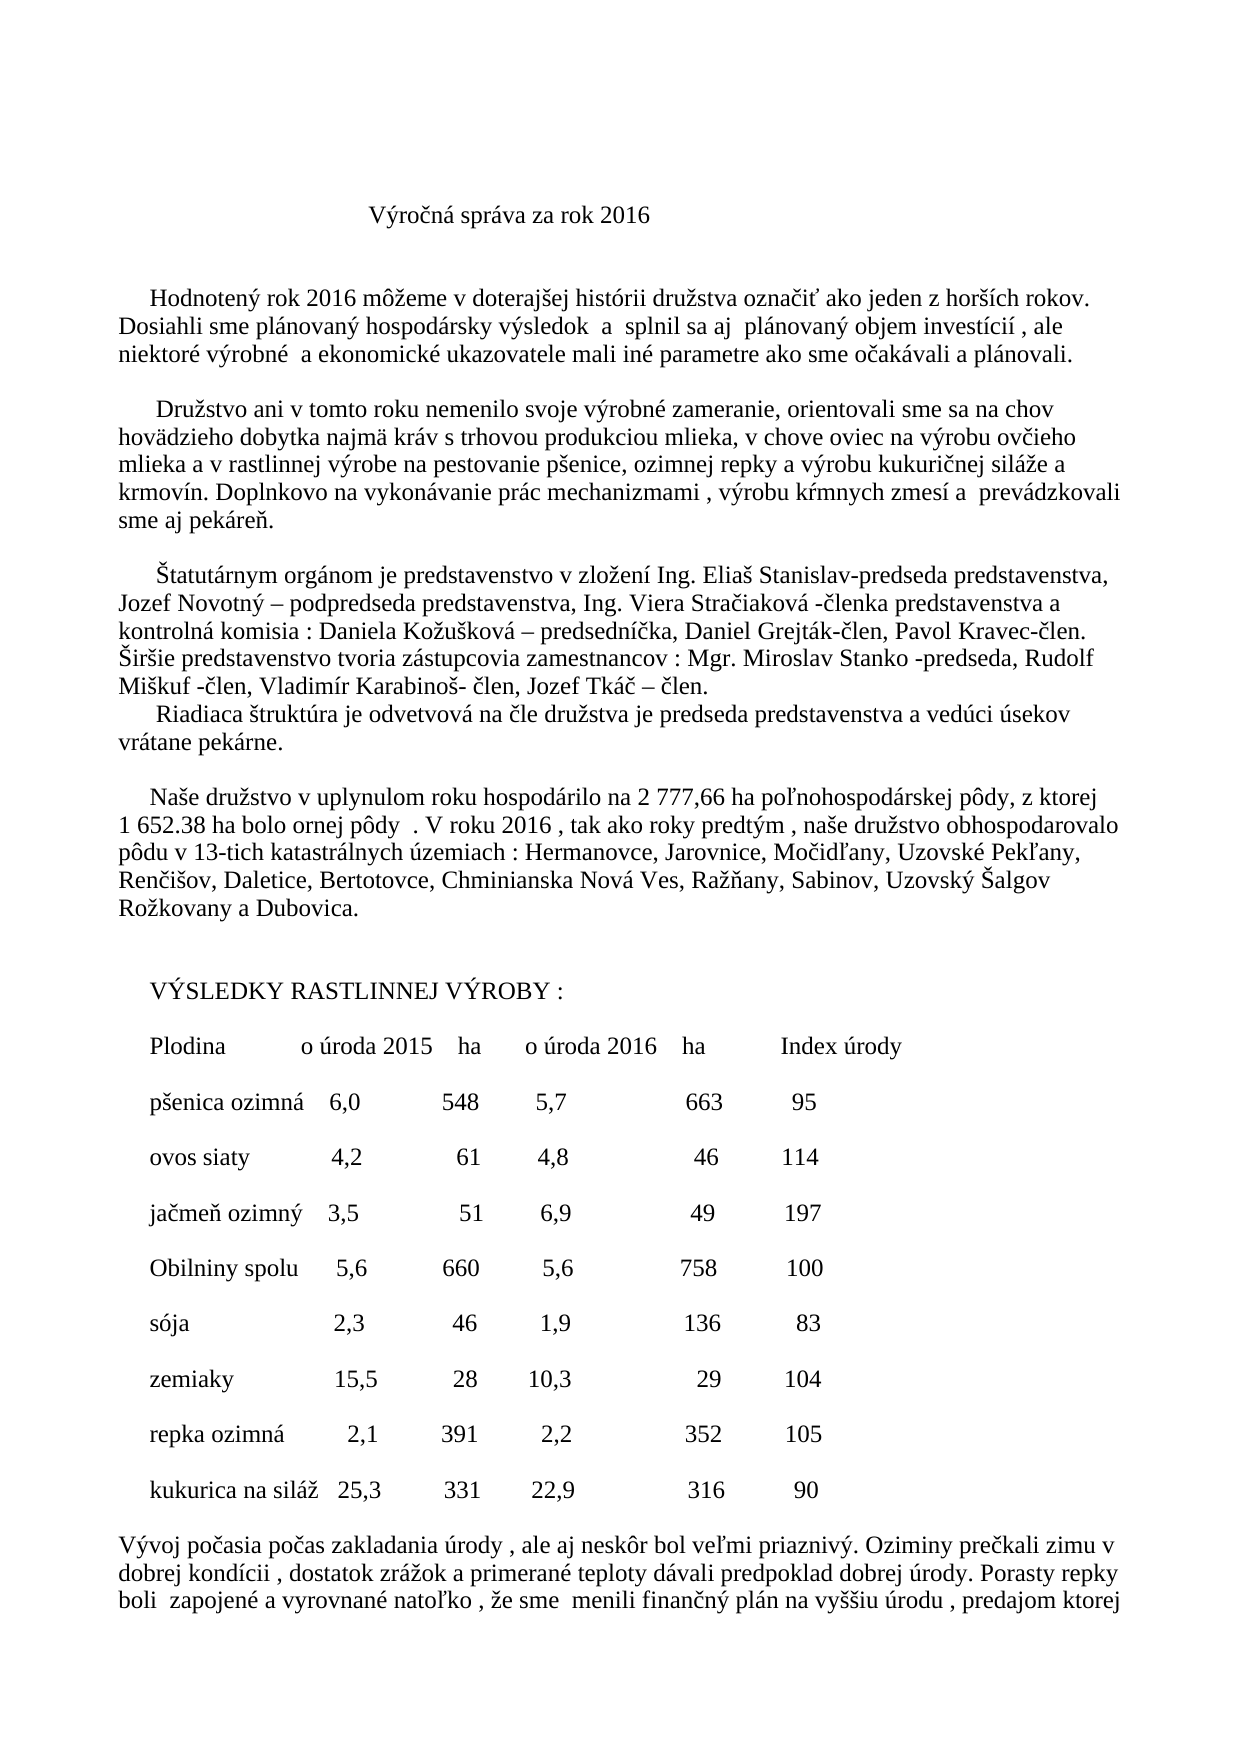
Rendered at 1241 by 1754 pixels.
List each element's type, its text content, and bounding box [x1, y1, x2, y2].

text jačmeň ozimný 3,5 51 6,9 49 197 [118, 1199, 1122, 1226]
text Plodina o úroda 2015 ha o úroda 2016 ha Index úrody [118, 1032, 1122, 1060]
text kukurica na siláž 25,3 331 22,9 316 90 [118, 1476, 1122, 1503]
text Družstvo ani v tomto roku nemenilo svoje výrobné zameranie, orientovali sme sa na chov hovädzieho dobytka najmä kráv s trhovou produkciou mlieka, v chove oviec na výrobu ovčieho mlieka a v rastlinnej výrobe na pestovanie pšenice, ozimnej repky a výrobu kukuričnej siláže a krmovín. Doplnkovo na vykonávanie prác mechanizmami , výrobu kŕmnych zmesí a prevádzkovali sme aj pekáreň. [118, 395, 1122, 534]
text repka ozimná 2,1 391 2,2 352 105 [118, 1420, 1122, 1448]
text VÝSLEDKY RASTLINNEJ VÝROBY : [118, 977, 1122, 1005]
text Výročná správa za rok 2016 [118, 201, 1122, 229]
text sója 2,3 46 1,9 136 83 [118, 1309, 1122, 1337]
text kontrolná komisia : Daniela Kožušková – predsedníčka, Daniel Grejták-člen, Pavol Kravec-člen. [118, 617, 1122, 644]
text Obilniny spolu 5,6 660 5,6 758 100 [118, 1254, 1122, 1282]
text Štatutárnym orgánom je predstavenstvo v zložení Ing. Eliaš Stanislav-predseda predstavenstva, Jozef Novotný – podpredseda predstavenstva, Ing. Viera Stračiaková -členka predstavenstva a [118, 561, 1122, 617]
text zemiaky 15,5 28 10,3 29 104 [118, 1365, 1122, 1393]
text Širšie predstavenstvo tvoria zástupcovia zamestnancov : Mgr. Miroslav Stanko -predseda, Rudolf Miškuf -člen, Vladimír Karabinoš- člen, Jozef Tkáč – člen. [118, 644, 1122, 700]
text pšenica ozimná 6,0 548 5,7 663 95 [118, 1088, 1122, 1116]
text Hodnotený rok 2016 môžeme v doterajšej histórii družstva označiť ako jeden z horších rokov. Dosiahli sme plánovaný hospodársky výsledok a splnil sa aj plánovaný objem investícií , ale [118, 284, 1122, 340]
text ovos siaty 4,2 61 4,8 46 114 [118, 1143, 1122, 1171]
text Riadiaca štruktúra je odvetvová na čle družstva je predseda predstavenstva a vedúci úsekov vrátane pekárne. [118, 700, 1122, 755]
text niektoré výrobné a ekonomické ukazovatele mali iné parametre ako sme očakávali a plánovali. [118, 340, 1122, 367]
text Naše družstvo v uplynulom roku hospodárilo na 2 777,66 ha poľnohospodárskej pôdy, z ktorej 1 652.38 ha bolo ornej pôdy . V roku 2016 , tak ako roky predtým , naše družstvo obhospodarovalo pôdu v 13-tich katastrálnych územiach : Hermanovce, Jarovnice, Močidľany, Uzovské Pekľany, Renčišov, Daletice, Bertotovce, Chminianska Nová Ves, Ražňany, Sabinov, Uzovský Šalgov Rožkovany a Dubovica. [118, 783, 1122, 922]
text Vývoj počasia počas zakladania úrody , ale aj neskôr bol veľmi priaznivý. Oziminy prečkali zimu v dobrej kondícii , dostatok zrážok a primerané teploty dávali predpoklad dobrej úrody. Porasty repky boli zapojené a vyrovnané natoľko , že sme menili finančný plán na vyššiu úrodu , predajom ktorej [118, 1531, 1122, 1614]
